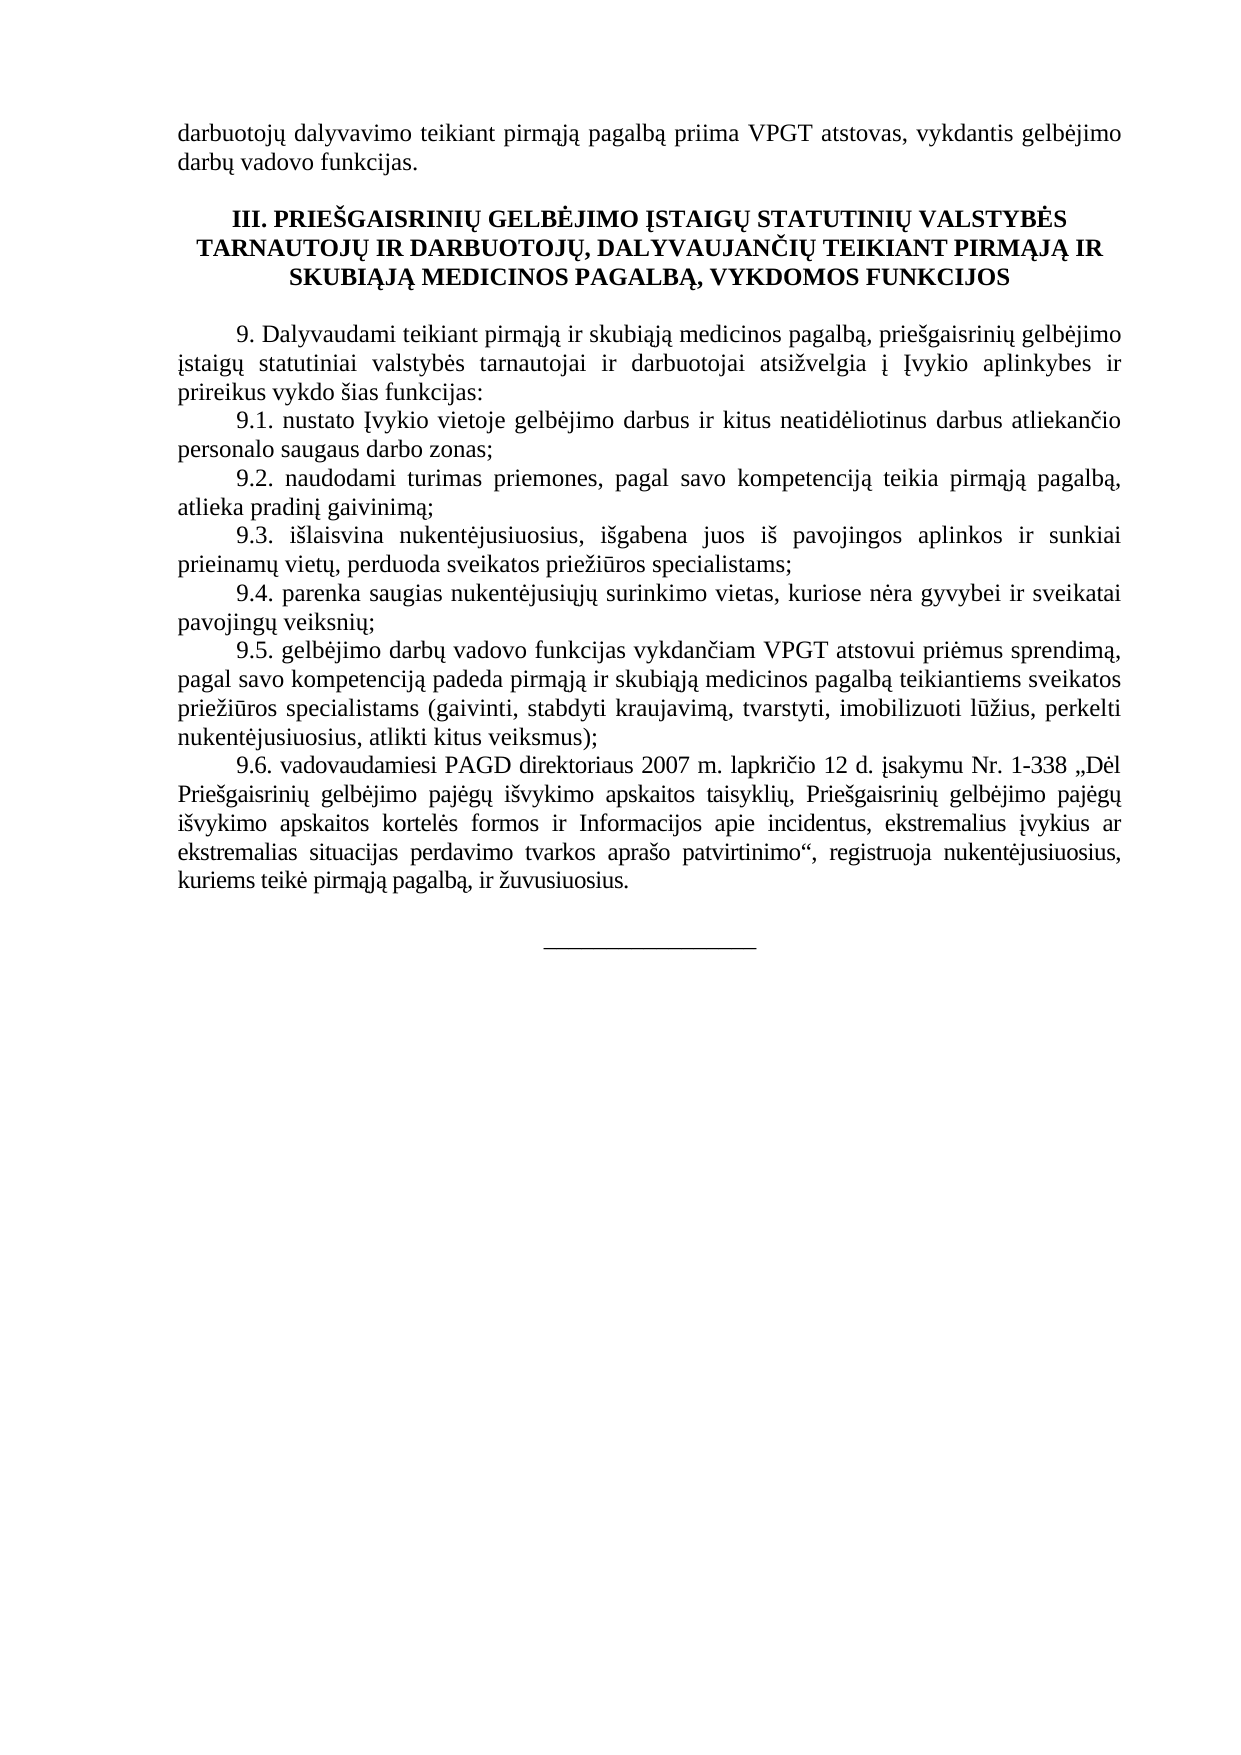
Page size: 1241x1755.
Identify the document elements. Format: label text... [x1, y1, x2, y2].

text darbuotojų dalyvavimo teikiant pirmąją pagalbą priima VPGT atstovas, vykdantis gelbėjimo darbų vadovo funkcijas. [177, 118, 1122, 176]
text 9.6. vadovaudamiesi PAGD direktoriaus 2007 m. lapkričio 12 d. įsakymu Nr. 1-338 „Dėl Priešgaisrinių gelbėjimo pajėgų išvykimo apskaitos taisyklių, Priešgaisrinių gelbėjimo pajėgų išvykimo apskaitos kortelės formos ir Informacijos apie incidentus, ekstremalius įvykius ar ekstremalias situacijas perdavimo tvarkos aprašo patvirtinimo“, registruoja nukentėjusiuosius, kuriems teikė pirmąją pagalbą, ir žuvusiuosius. [177, 751, 1122, 894]
text 9.3. išlaisvina nukentėjusiuosius, išgabena juos iš pavojingos aplinkos ir sunkiai prieinamų vietų, perduoda sveikatos priežiūros specialistams; [177, 521, 1122, 578]
text 9.2. naudodami turimas priemones, pagal savo kompetenciją teikia pirmąją pagalbą, atlieka pradinį gaivinimą; [177, 463, 1122, 521]
text 9.5. gelbėjimo darbų vadovo funkcijas vykdančiam VPGT atstovui priėmus sprendimą, pagal savo kompetenciją padeda pirmąją ir skubiąją medicinos pagalbą teikiantiems sveikatos priežiūros specialistams (gaivinti, stabdyti kraujavimą, tvarstyti, imobilizuoti lūžius, perkelti nukentėjusiuosius, atlikti kitus veiksmus); [177, 636, 1122, 751]
text 9.4. parenka saugias nukentėjusiųjų surinkimo vietas, kuriose nėra gyvybei ir sveikatai pavojingų veiksnių; [177, 578, 1122, 636]
text 9.1. nustato Įvykio vietoje gelbėjimo darbus ir kitus neatidėliotinus darbus atliekančio personalo saugaus darbo zonas; [177, 406, 1122, 463]
text _________________ [177, 923, 1122, 952]
text 9. Dalyvaudami teikiant pirmąją ir skubiąją medicinos pagalbą, priešgaisrinių gelbėjimo įstaigų statutiniai valstybės tarnautojai ir darbuotojai atsižvelgia į Įvykio aplinkybes ir prireikus vykdo šias funkcijas: [177, 319, 1122, 406]
text III. PRIEŠGAISRINIŲ GELBĖJIMO ĮSTAIGŲ STATUTINIŲ VALSTYBĖS TARNAUTOJŲ IR DARBUOTOJŲ, DALYVAUJANČIŲ TEIKIANT PIRMĄJĄ IR SKUBIĄJĄ MEDICINOS PAGALBĄ, VYKDOMOS FUNKCIJOS [177, 204, 1122, 291]
